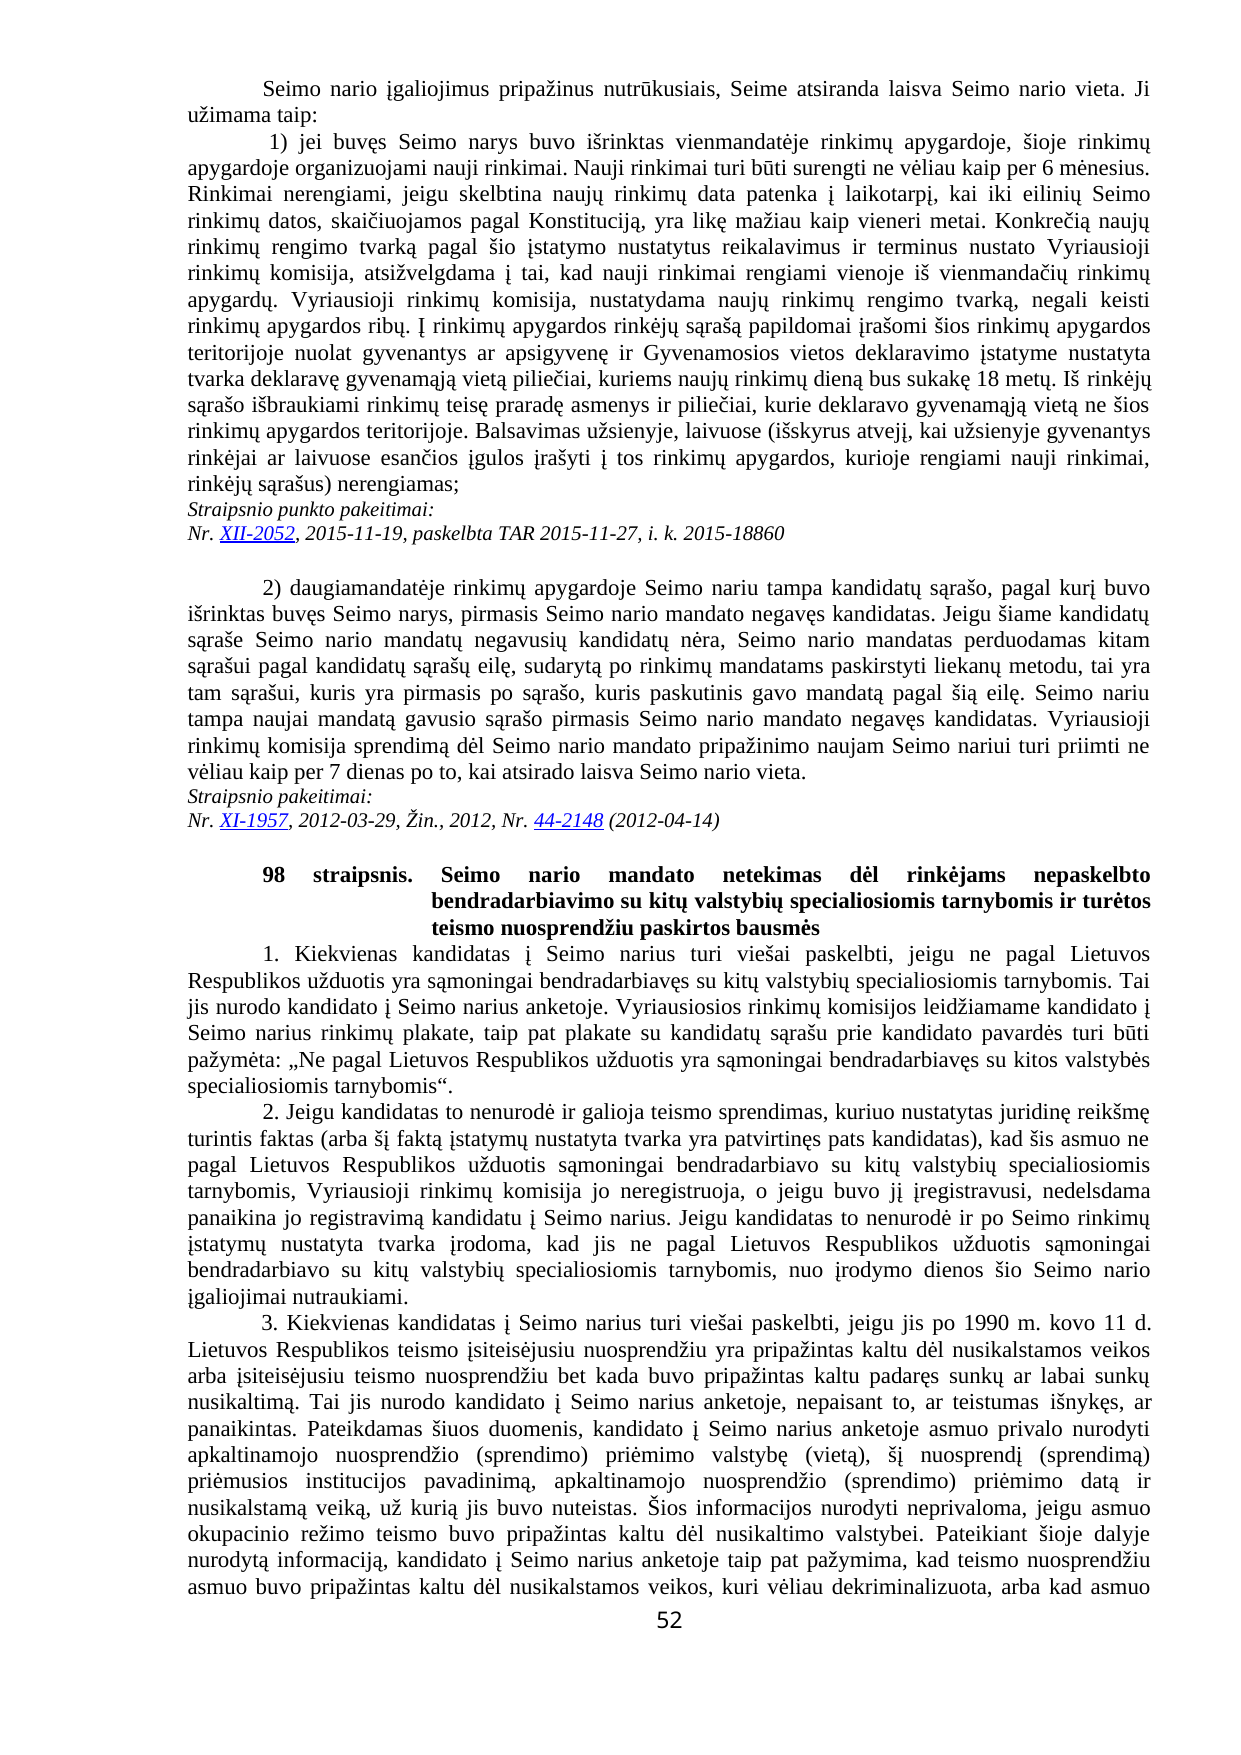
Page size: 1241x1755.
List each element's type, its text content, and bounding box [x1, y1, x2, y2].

text Straipsnio punkto pakeitimai: [187, 497, 1152, 521]
text Nr. XII-2052, 2015-11-19, paskelbta TAR 2015-11-27, i. k. 2015-18860 [187, 521, 1152, 545]
text Straipsnio pakeitimai: [187, 784, 1152, 808]
text 2. Jeigu kandidatas to nenurodė ir galioja teismo sprendimas, kuriuo nustatytas juridinę reikšmę turintis faktas (arba šį faktą įstatymų nustatyta tvarka yra patvirtinęs pats kandidatas), kad šis asmuo ne pagal Lietuvos Respublikos užduotis sąmoningai bendradarbiavo su kitų valstybių specialiosiomis tarnybomis, Vyriausioji rinkimų komisija jo neregistruoja, o jeigu buvo jį įregistravusi, nedelsdama panaikina jo registravimą kandidatu į Seimo narius. Jeigu kandidatas to nenurodė ir po Seimo rinkimų įstatymų nustatyta tvarka įrodoma, kad jis ne pagal Lietuvos Respublikos užduotis sąmoningai bendradarbiavo su kitų valstybių specialiosiomis tarnybomis, nuo įrodymo dienos šio Seimo nario įgaliojimai nutraukiami. [187, 1098, 1152, 1309]
text 3. Kiekvienas kandidatas į Seimo narius turi viešai paskelbti, jeigu jis po 1990 m. kovo 11 d. Lietuvos Respublikos teismo įsiteisėjusiu nuosprendžiu yra pripažintas kaltu dėl nusikalstamos veikos arba įsiteisėjusiu teismo nuosprendžiu bet kada buvo pripažintas kaltu padaręs sunkų ar labai sunkų nusikaltimą. Tai jis nurodo kandidato į Seimo narius anketoje, nepaisant to, ar teistumas išnykęs, ar panaikintas. Pateikdamas šiuos duomenis, kandidato į Seimo narius anketoje asmuo privalo nurodyti apkaltinamojo nuosprendžio (sprendimo) priėmimo valstybę (vietą), šį nuosprendį (sprendimą) priėmusios institucijos pavadinimą, apkaltinamojo nuosprendžio (sprendimo) priėmimo datą ir nusikalstamą veiką, už kurią jis buvo nuteistas. Šios informacijos nurodyti neprivaloma, jeigu asmuo okupacinio režimo teismo buvo pripažintas kaltu dėl nusikaltimo valstybei. Pateikiant šioje dalyje nurodytą informaciją, kandidato į Seimo narius anketoje taip pat pažymima, kad teismo nuosprendžiu asmuo buvo pripažintas kaltu dėl nusikalstamos veikos, kuri vėliau dekriminalizuota, arba kad asmuo [187, 1309, 1152, 1599]
text 1) jei buvęs Seimo narys buvo išrinktas vienmandatėje rinkimų apygardoje, šioje rinkimų apygardoje organizuojami nauji rinkimai. Nauji rinkimai turi būti surengti ne vėliau kaip per 6 mėnesius. Rinkimai nerengiami, jeigu skelbtina naujų rinkimų data patenka į laikotarpį, kai iki eilinių Seimo rinkimų datos, skaičiuojamos pagal Konstituciją, yra likę mažiau kaip vieneri metai. Konkrečią naujų rinkimų rengimo tvarką pagal šio įstatymo nustatytus reikalavimus ir terminus nustato Vyriausioji rinkimų komisija, atsižvelgdama į tai, kad nauji rinkimai rengiami vienoje iš vienmandačių rinkimų apygardų. Vyriausioji rinkimų komisija, nustatydama naujų rinkimų rengimo tvarką, negali keisti rinkimų apygardos ribų. Į rinkimų apygardos rinkėjų sąrašą papildomai įrašomi šios rinkimų apygardos teritorijoje nuolat gyvenantys ar apsigyvenę ir Gyvenamosios vietos deklaravimo įstatyme nustatyta tvarka deklaravę gyvenamąją vietą piliečiai, kuriems naujų rinkimų dieną bus sukakę 18 metų. Iš rinkėjų sąrašo išbraukiami rinkimų teisę praradę asmenys ir piliečiai, kurie deklaravo gyvenamąją vietą ne šios rinkimų apygardos teritorijoje. Balsavimas užsienyje, laivuose (išskyrus atvejį, kai užsienyje gyvenantys rinkėjai ar laivuose esančios įgulos įrašyti į tos rinkimų apygardos, kurioje rengiami nauji rinkimai, rinkėjų sąrašus) nerengiamas; [187, 128, 1152, 497]
text Seimo nario įgaliojimus pripažinus nutrūkusiais, Seime atsiranda laisva Seimo nario vieta. Ji užimama taip: [187, 75, 1152, 128]
text 1. Kiekvienas kandidatas į Seimo narius turi viešai paskelbti, jeigu ne pagal Lietuvos Respublikos užduotis yra sąmoningai bendradarbiavęs su kitų valstybių specialiosiomis tarnybomis. Tai jis nurodo kandidato į Seimo narius anketoje. Vyriausiosios rinkimų komisijos leidžiamame kandidato į Seimo narius rinkimų plakate, taip pat plakate su kandidatų sąrašu prie kandidato pavardės turi būti pažymėta: „Ne pagal Lietuvos Respublikos užduotis yra sąmoningai bendradarbiavęs su kitos valstybės specialiosiomis tarnybomis“. [187, 940, 1152, 1098]
text 2) daugiamandatėje rinkimų apygardoje Seimo nariu tampa kandidatų sąrašo, pagal kurį buvo išrinktas buvęs Seimo narys, pirmasis Seimo nario mandato negavęs kandidatas. Jeigu šiame kandidatų sąraše Seimo nario mandatų negavusių kandidatų nėra, Seimo nario mandatas perduodamas kitam sąrašui pagal kandidatų sąrašų eilę, sudarytą po rinkimų mandatams paskirstyti liekanų metodu, tai yra tam sąrašui, kuris yra pirmasis po sąrašo, kuris paskutinis gavo mandatą pagal šią eilę. Seimo nariu tampa naujai mandatą gavusio sąrašo pirmasis Seimo nario mandato negavęs kandidatas. Vyriausioji rinkimų komisija sprendimą dėl Seimo nario mandato pripažinimo naujam Seimo nariui turi priimti ne vėliau kaip per 7 dienas po to, kai atsirado laisva Seimo nario vieta. [187, 573, 1152, 784]
subtitle 98 straipsnis. Seimo nario mandato netekimas dėl rinkėjams nepaskelbto bendradarbiavimo su kitų valstybių specialiosiomis tarnybomis ir turėtos teismo nuosprendžiu paskirtos bausmės [262, 861, 1152, 940]
text Nr. XI-1957, 2012-03-29, Žin., 2012, Nr. 44-2148 (2012-04-14) [187, 808, 1152, 832]
